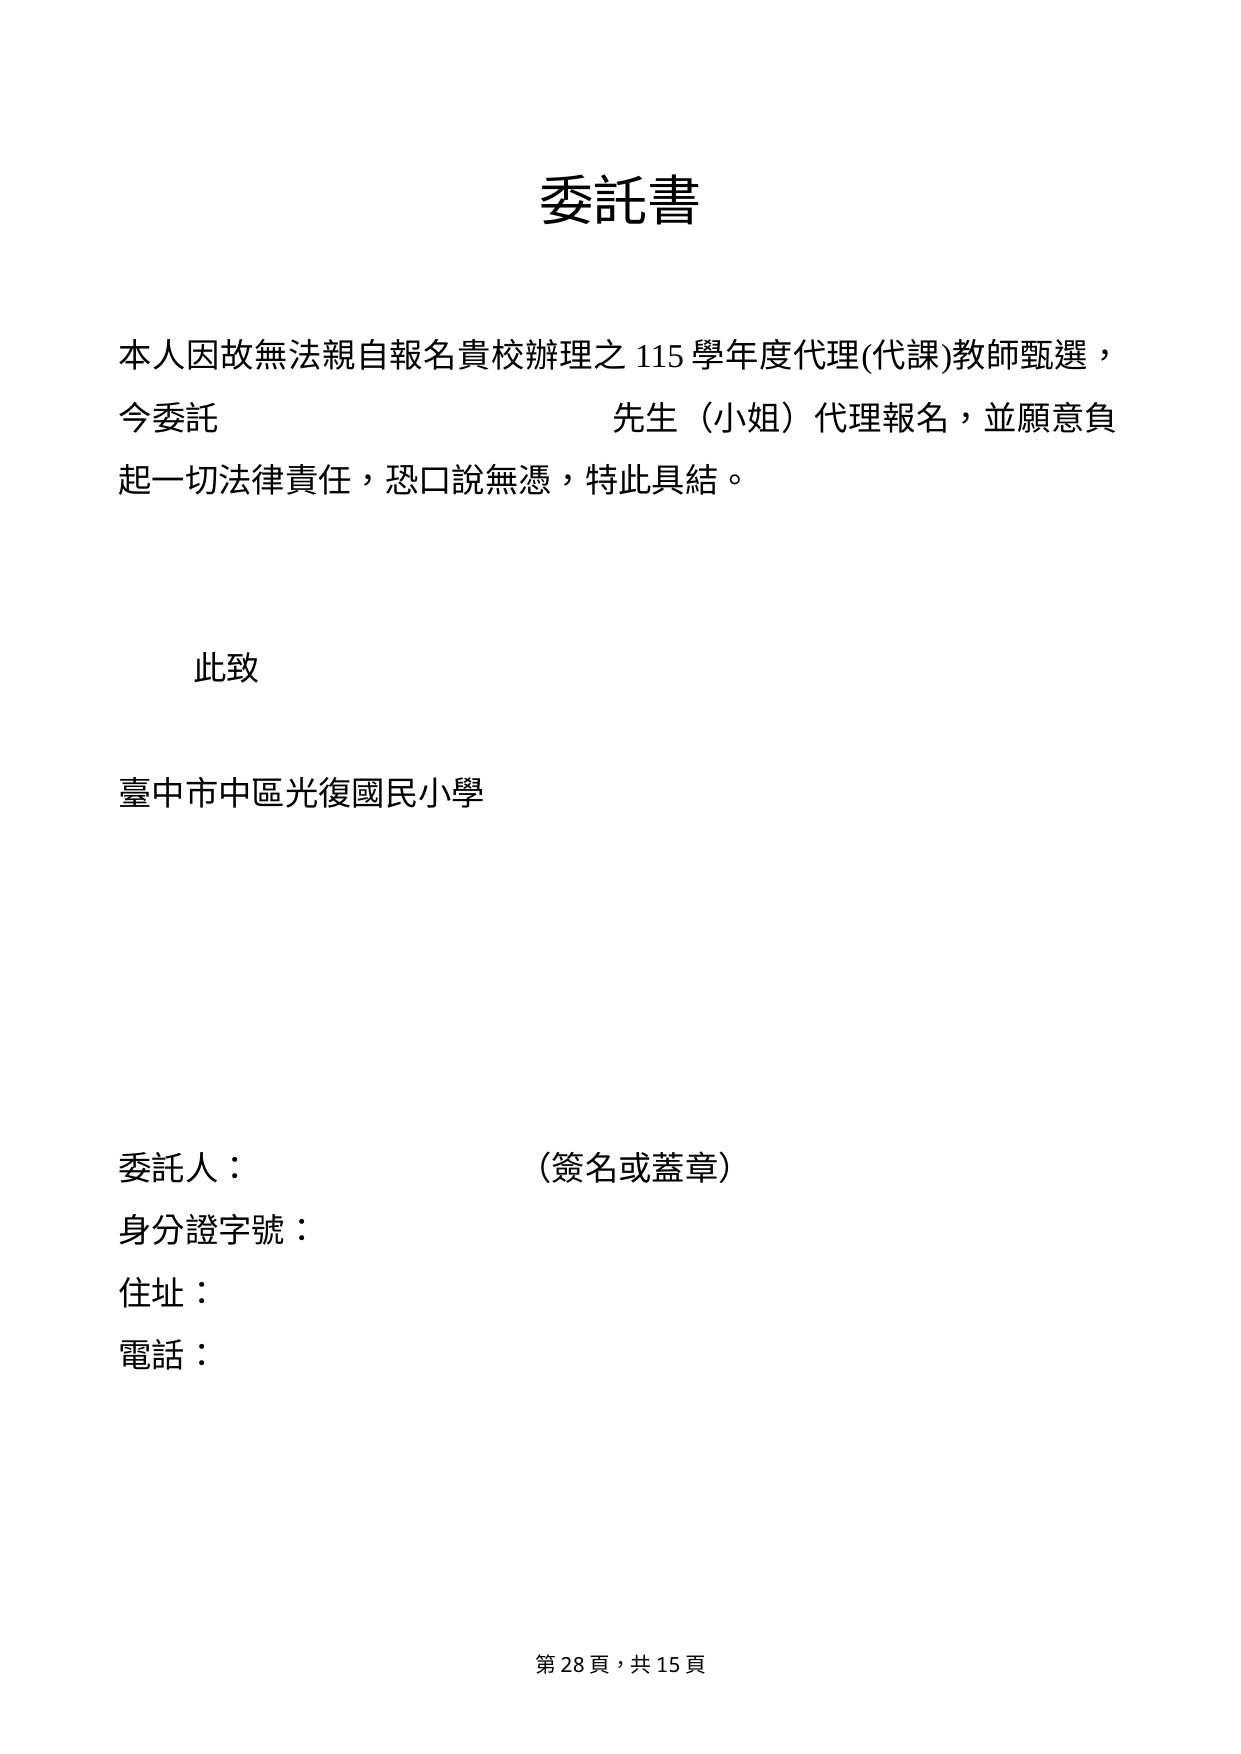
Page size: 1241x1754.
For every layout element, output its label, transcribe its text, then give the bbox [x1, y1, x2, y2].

text 此致 [118, 624, 1122, 686]
text 委託人： （簽名或蓋章） [118, 1124, 1122, 1186]
text 委託書 [118, 124, 1122, 249]
text 住址： [118, 1249, 1122, 1311]
text 本人因故無法親自報名貴校辦理之115學年度代理(代課)教師甄選，今委託 先生（小姐）代理報名，並願意負起一切法律責任，恐口說無憑，特此具結。 [118, 311, 1122, 499]
text 臺中市中區光復國民小學 [118, 749, 1122, 811]
text 電話： [118, 1311, 1122, 1374]
text 身分證字號： [118, 1186, 1122, 1249]
